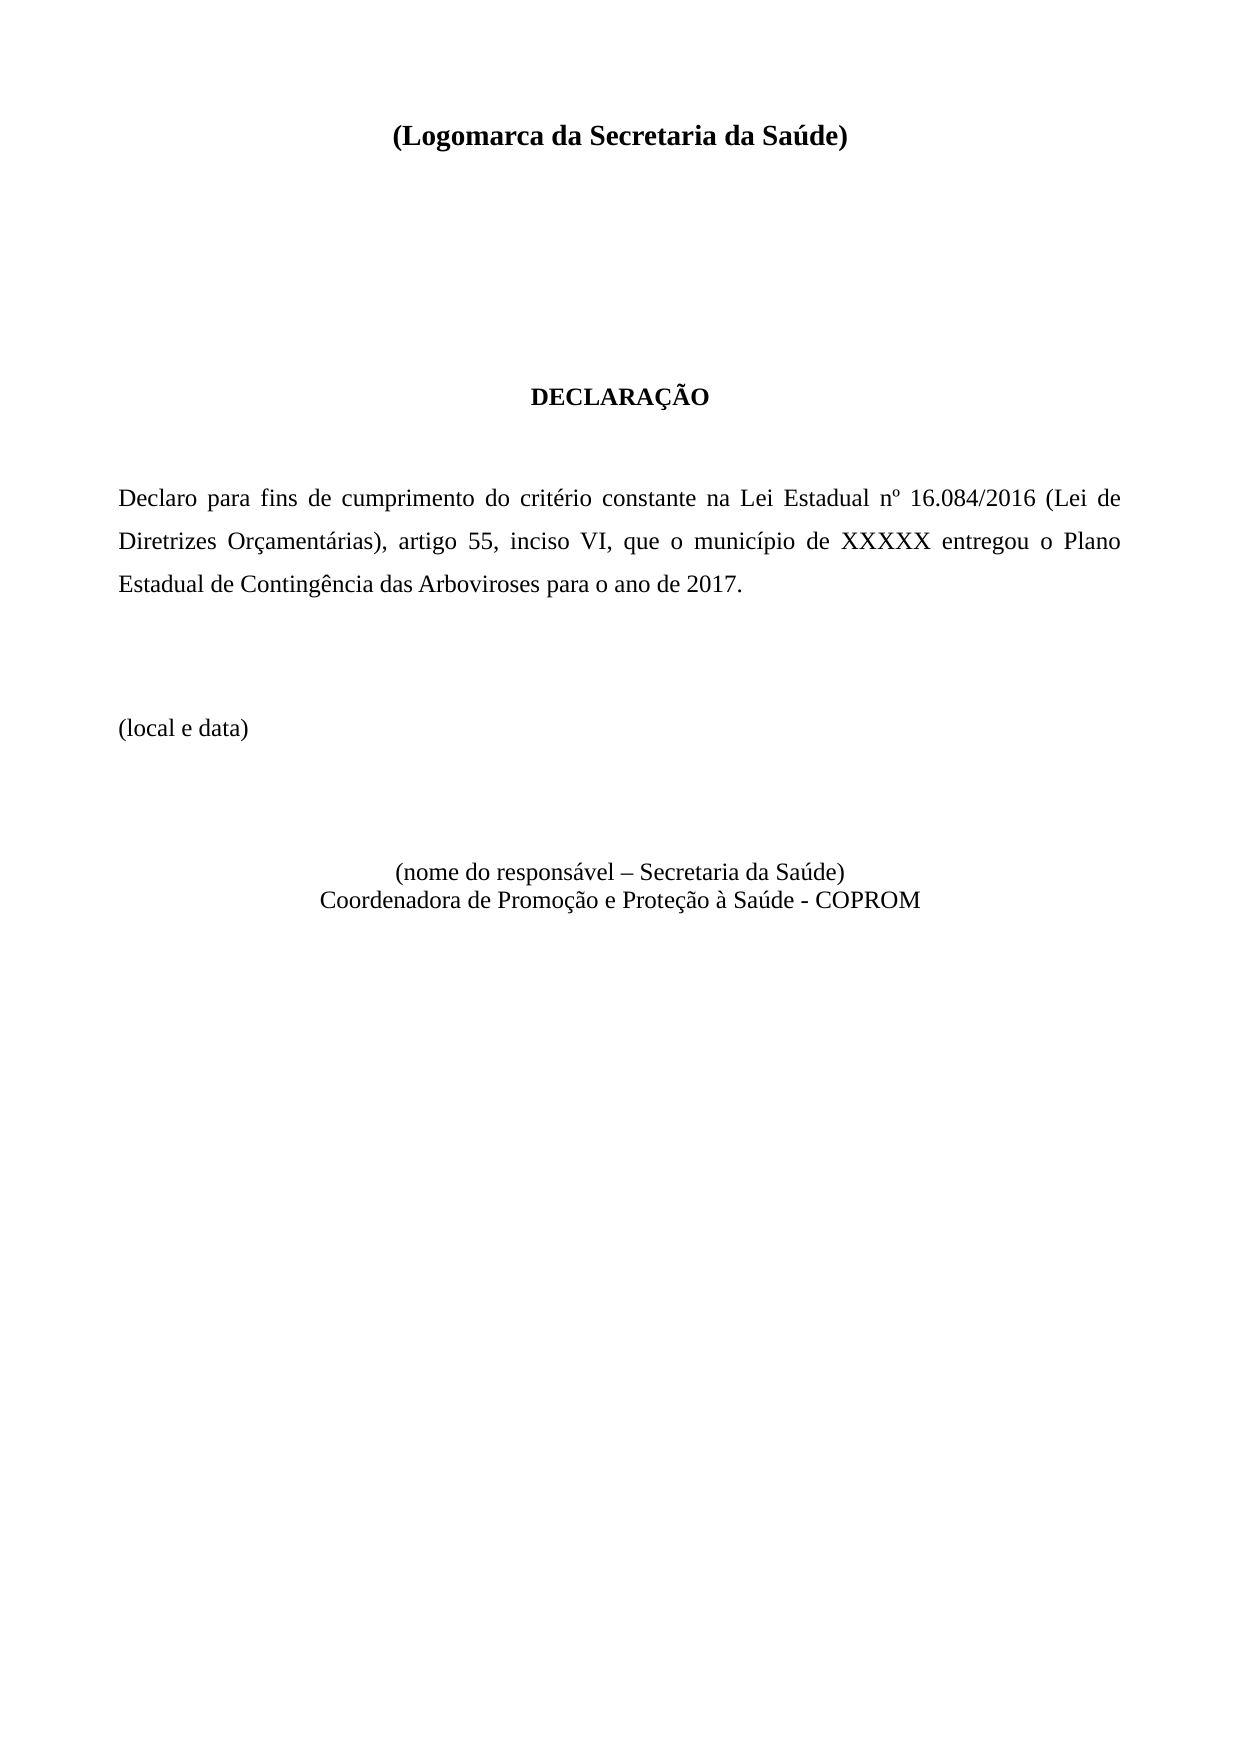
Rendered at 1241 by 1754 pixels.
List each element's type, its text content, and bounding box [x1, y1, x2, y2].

text (nome do responsável – Secretaria da Saúde) [118, 857, 1122, 886]
text (local e data) [118, 713, 1122, 742]
text Coordenadora de Promoção e Proteção à Saúde - COPROM [118, 886, 1122, 914]
text Declaro para fins de cumprimento do critério constante na Lei Estadual nº 16.084/2016 (Lei de Diretrizes Orçamentárias), artigo 55, inciso VI, que o município de XXXXX entregou o Plano Estadual de Contingência das Arboviroses para o ano de 2017. [118, 483, 1122, 598]
text DECLARAÇÃO [118, 382, 1122, 411]
